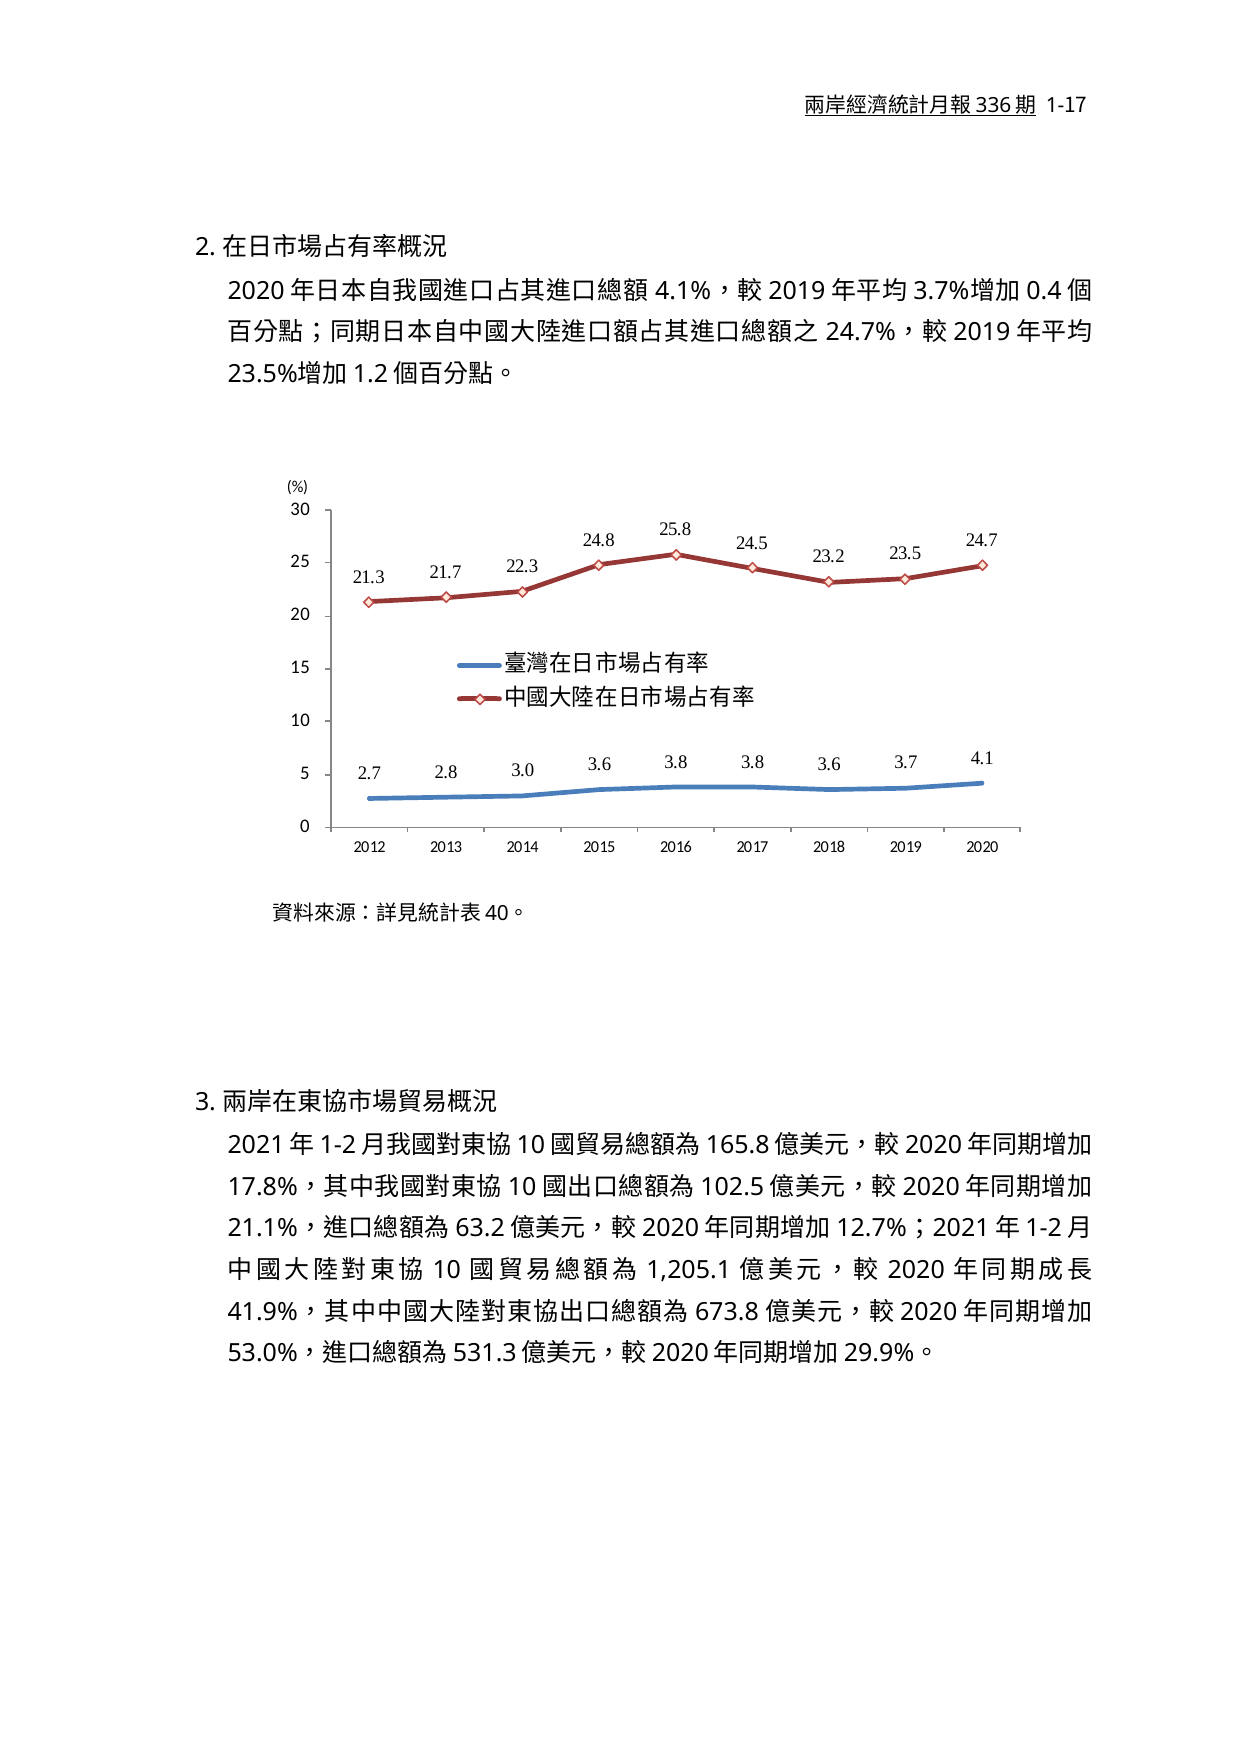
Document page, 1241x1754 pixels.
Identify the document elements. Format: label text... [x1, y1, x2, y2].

text 資料來源：詳見統計表40。 [272, 870, 1087, 932]
text 2. 在日市場占有率概況 [195, 203, 1087, 266]
text 2020年日本自我國進口占其進口總額4.1%，較2019年平均3.7%增加0.4個百分點；同期日本自中國大陸進口額占其進口總額之24.7%，較2019年平均23.5%增加1.2個百分點。 [227, 266, 1093, 314]
text 2020年日本自我國進口占其進口總額4.1%，較2019年平均3.7%增加0.4個百分點；同期日本自中國大陸進口額占其進口總額之24.7%，較2019年平均23.5%增加1.2個百分點。 [227, 348, 1093, 391]
text 2021年1-2月我國對東協10國貿易總額為165.8億美元，較2020年同期增加17.8%，其中我國對東協10國出口總額為102.5億美元，較2020年同期增加21.1%，進口總額為63.2億美元，較2020年同期增加12.7%；2021年1-2月中國大陸對東協10國貿易總額為1,205.1億美元，較2020年同期成長41.9%，其中中國大陸對東協出口總額為673.8億美元，較2020年同期增加53.0%，進口總額為531.3億美元，較2020年同期增加29.9%。 [227, 1120, 1093, 1370]
text 3. 兩岸在東協市場貿易概況 [195, 1057, 1087, 1120]
